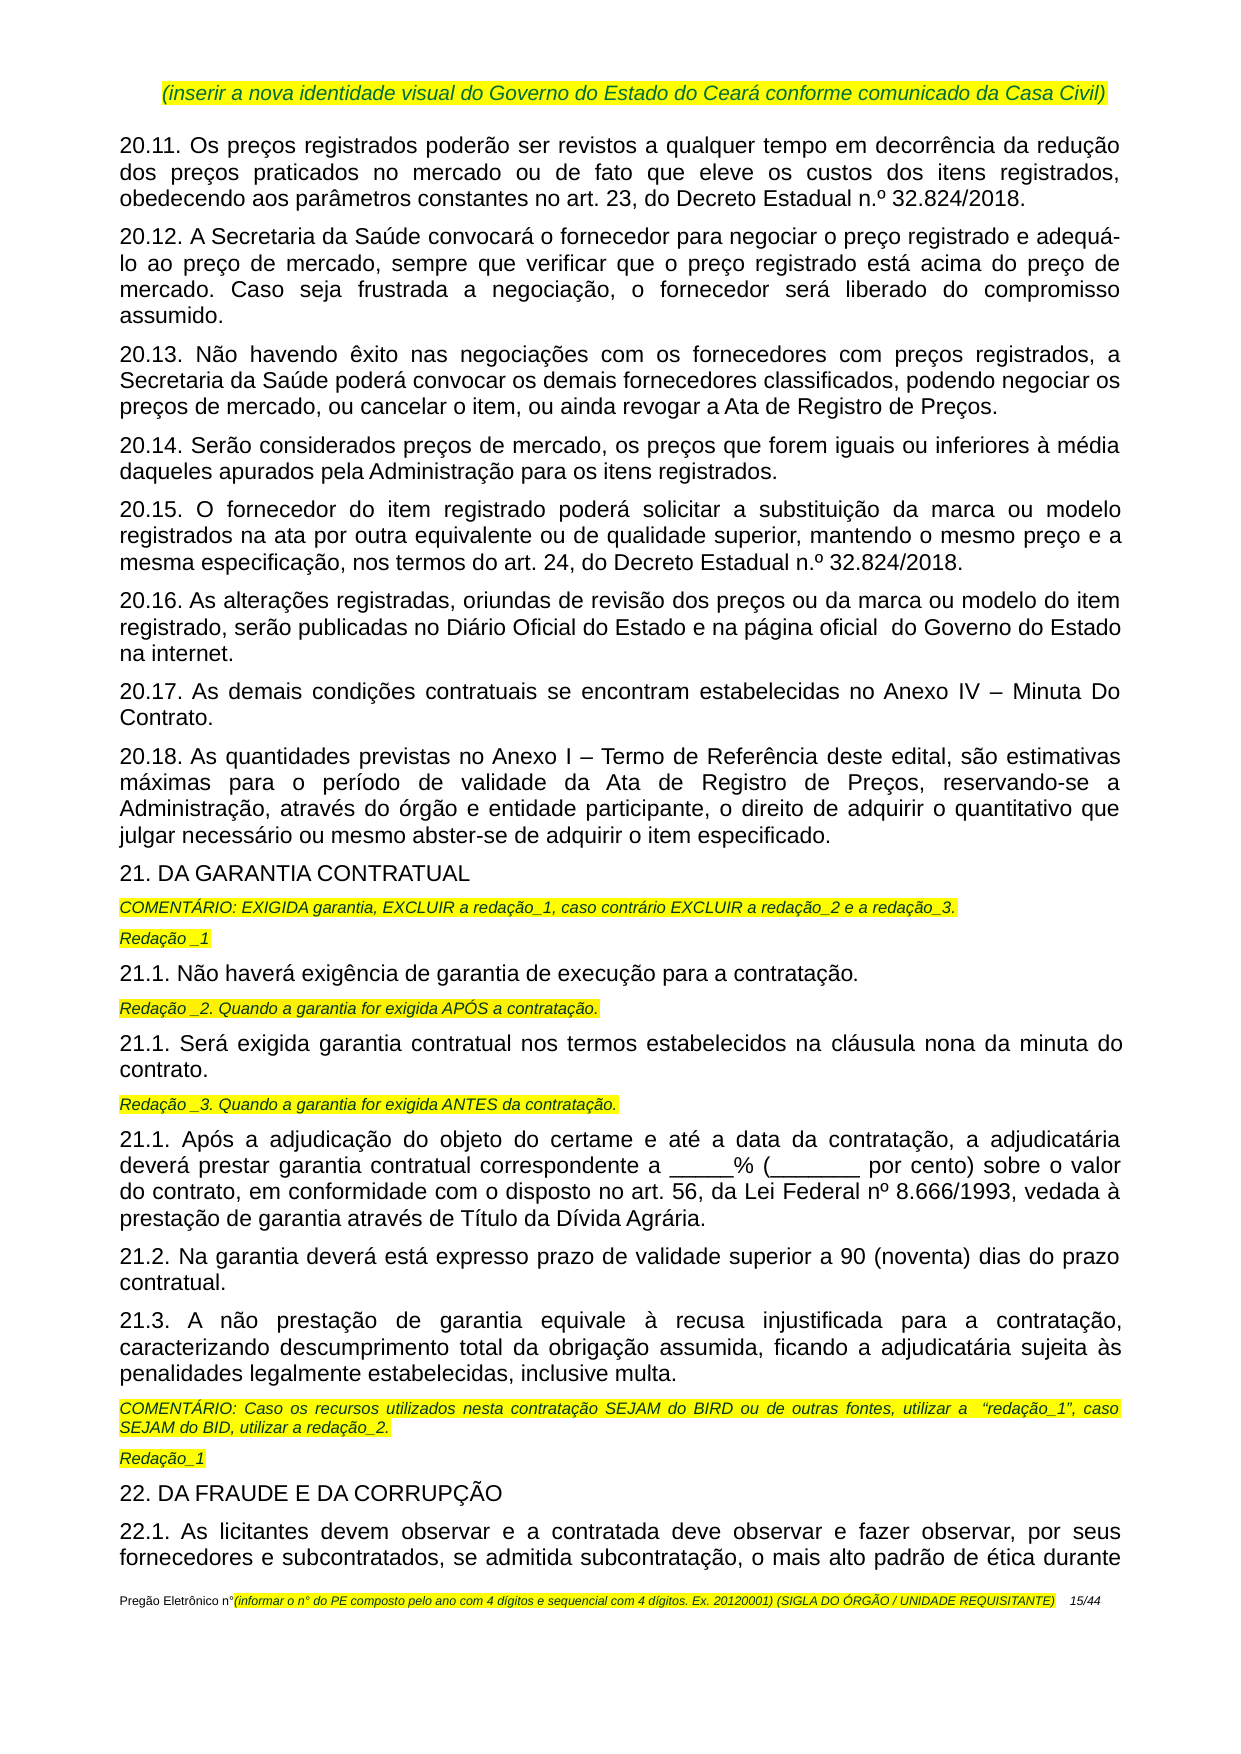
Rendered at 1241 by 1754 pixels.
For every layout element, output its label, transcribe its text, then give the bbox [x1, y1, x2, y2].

text 21.1. Não haverá exigência de garantia de execução para a contratação. [119, 960, 1123, 987]
text 21. DA GARANTIA CONTRATUAL [119, 860, 1121, 886]
text Redação _3. Quando a garantia for exigida ANTES da contratação. [119, 1094, 1123, 1114]
text 22. DA FRAUDE E DA CORRUPÇÃO [119, 1480, 1121, 1506]
text 20.11. Os preços registrados poderão ser revistos a qualquer tempo em decorrência da redução dos preços praticados no mercado ou de fato que eleve os custos dos itens registrados, obedecendo aos parâmetros constantes no art. 23, do Decreto Estadual n.º 32.824/2018. [119, 132, 1121, 211]
text Redação_1 [119, 1449, 1123, 1468]
text 20.17. As demais condições contratuais se encontram estabelecidas no Anexo IV – Minuta Do Contrato. [119, 678, 1121, 731]
text 21.1. Após a adjudicação do objeto do certame e até a data da contratação, a adjudicatária deverá prestar garantia contratual correspondente a _____% (_______ por cento) sobre o valor do contrato, em conformidade com o disposto no art. 56, da Lei Federal nº 8.666/1993, vedada à prestação de garantia através de Título da Dívida Agrária. [119, 1126, 1121, 1231]
text 20.13. Não havendo êxito nas negociações com os fornecedores com preços registrados, a Secretaria da Saúde poderá convocar os demais fornecedores classificados, podendo negociar os preços de mercado, ou cancelar o item, ou ainda revogar a Ata de Registro de Preços. [119, 341, 1121, 420]
text COMENTÁRIO: Caso os recursos utilizados nesta contratação SEJAM do BIRD ou de outras fontes, utilizar a “redação_1”, caso SEJAM do BID, utilizar a redação_2. [119, 1398, 1121, 1437]
text 20.16. As alterações registradas, oriundas de revisão dos preços ou da marca ou modelo do item registrado, serão publicadas no Diário Oficial do Estado e na página oficial do Governo do Estado na internet. [119, 587, 1121, 666]
text 20.12. A Secretaria da Saúde convocará o fornecedor para negociar o preço registrado e adequá-lo ao preço de mercado, sempre que verificar que o preço registrado está acima do preço de mercado. Caso seja frustrada a negociação, o fornecedor será liberado do compromisso assumido. [119, 223, 1121, 329]
text Redação _2. Quando a garantia for exigida APÓS a contratação. [119, 999, 1123, 1018]
text 21.2. Na garantia deverá está expresso prazo de validade superior a 90 (noventa) dias do prazo contratual. [119, 1243, 1121, 1296]
text 20.18. As quantidades previstas no Anexo I – Termo de Referência deste edital, são estimativas máximas para o período de validade da Ata de Registro de Preços, reservando-se a Administração, através do órgão e entidade participante, o direito de adquirir o quantitativo que julgar necessário ou mesmo abster-se de adquirir o item especificado. [119, 743, 1121, 848]
text 21.3. A não prestação de garantia equivale à recusa injustificada para a contratação, caracterizando descumprimento total da obrigação assumida, ficando a adjudicatária sujeita às penalidades legalmente estabelecidas, inclusive multa. [119, 1307, 1123, 1387]
text 20.15. O fornecedor do item registrado poderá solicitar a substituição da marca ou modelo registrados na ata por outra equivalente ou de qualidade superior, mantendo o mesmo preço e a mesma especificação, nos termos do art. 24, do Decreto Estadual n.º 32.824/2018. [119, 496, 1123, 575]
text COMENTÁRIO: EXIGIDA garantia, EXCLUIR a redação_1, caso contrário EXCLUIR a redação_2 e a redação_3. [119, 898, 1123, 917]
text 21.1. Será exigida garantia contratual nos termos estabelecidos na cláusula nona da minuta do contrato. [119, 1030, 1123, 1083]
text Redação _1 [119, 929, 1123, 948]
text 20.14. Serão considerados preços de mercado, os preços que forem iguais ou inferiores à média daqueles apurados pela Administração para os itens registrados. [119, 432, 1121, 484]
text 22.1. As licitantes devem observar e a contratada deve observar e fazer observar, por seus fornecedores e subcontratados, se admitida subcontratação, o mais alto padrão de ética durante [119, 1518, 1121, 1571]
